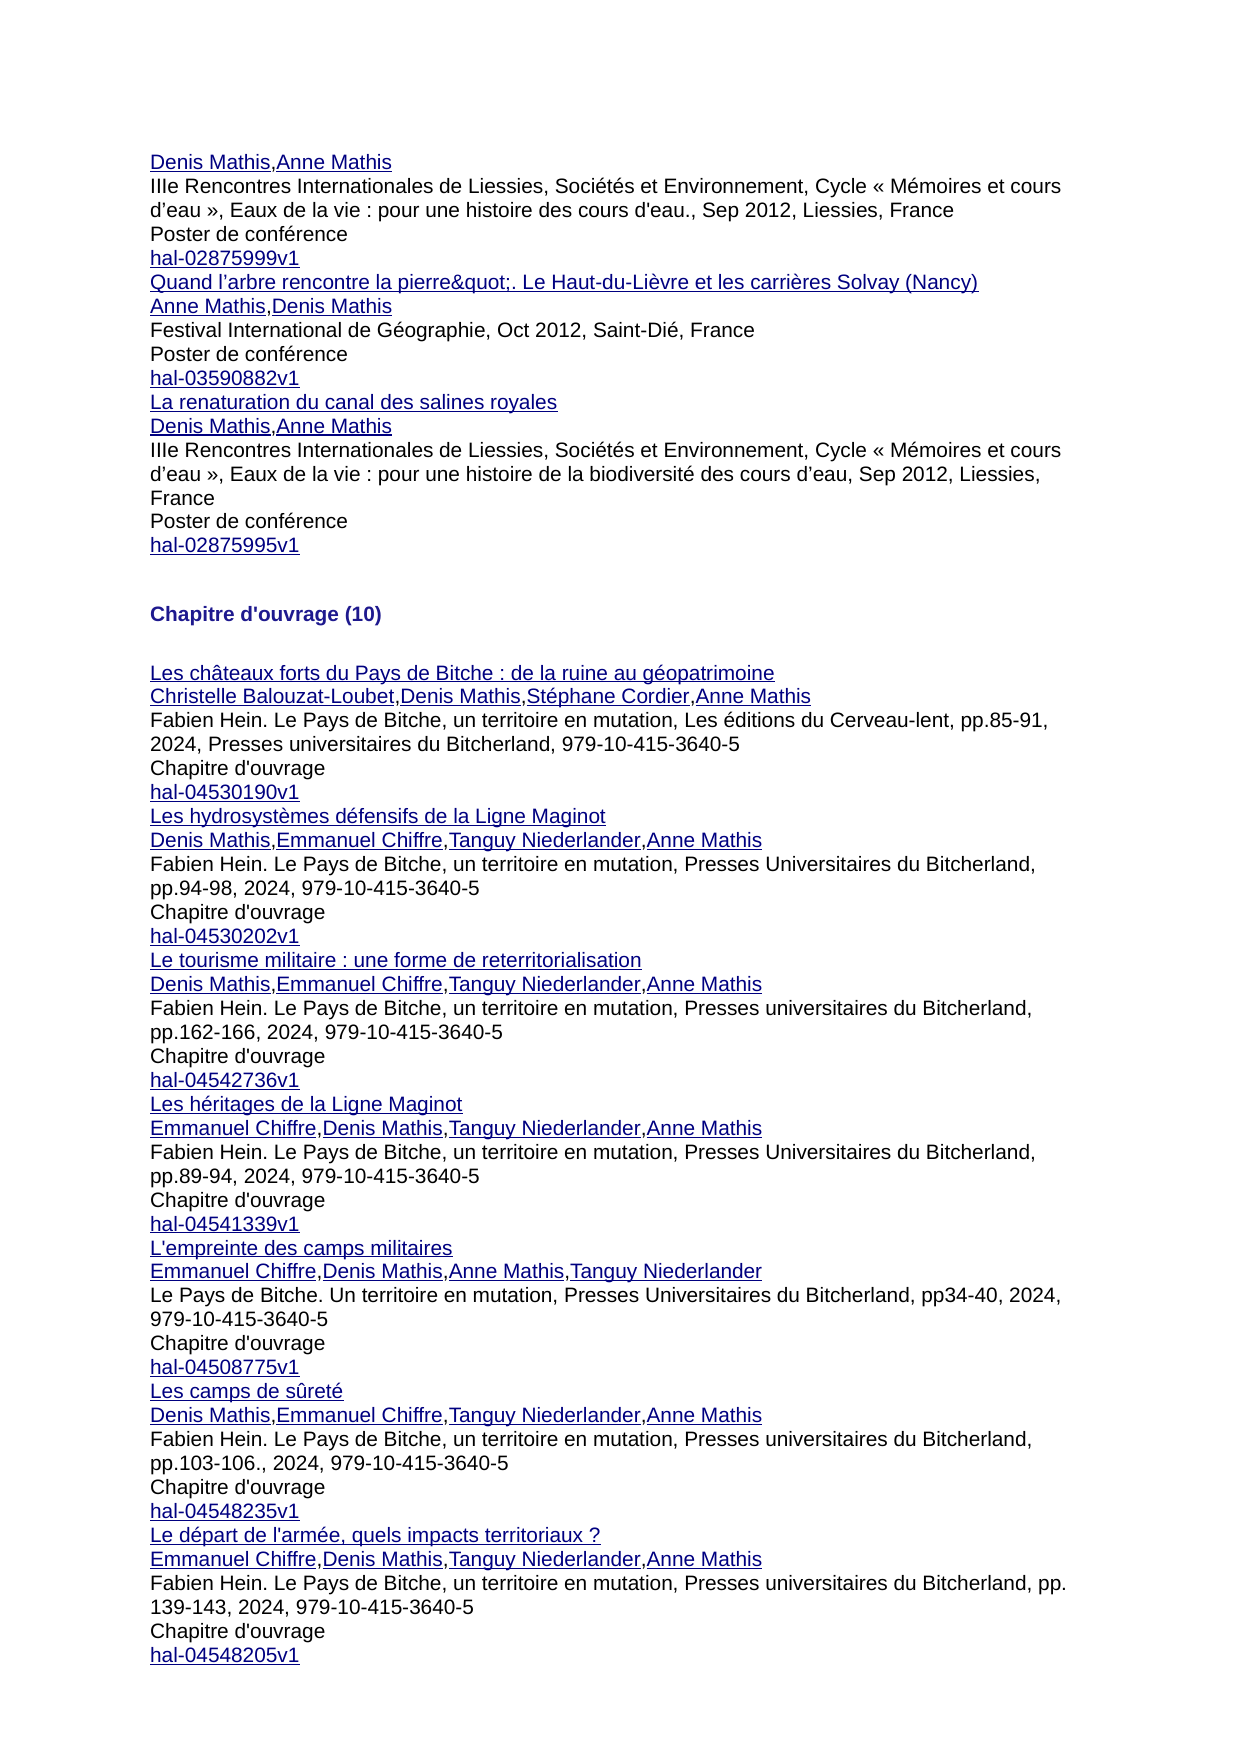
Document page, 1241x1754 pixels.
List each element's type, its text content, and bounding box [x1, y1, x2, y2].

subtitle Chapitre d'ouvrage (10) [150, 602, 1090, 626]
table_cell L'empreinte des camps militaires Emmanuel Chiffre,Denis Mathis,Anne Mathis,Tanguy Niederlander Le Pays de Bitche. Un territoire en mutation, Presses Universitaires du Bitcherland, pp34-40, 2024, 979-10-415-3640-5 Chapitre d'ouvrage hal-04508775v1 [150, 1235, 1090, 1379]
table_header Les châteaux forts du Pays de Bitche : de la ruine au géopatrimoine Christelle Balouzat-Loubet,Denis Mathis,Stéphane Cordier,Anne Mathis Fabien Hein. Le Pays de Bitche, un territoire en mutation, Les éditions du Cerveau-lent, pp.85-91, 2024, Presses universitaires du Bitcherland, 979-10-415-3640-5 Chapitre d'ouvrage hal-04530190v1 [150, 660, 1090, 804]
table_cell La renaturation du canal des salines royales Denis Mathis,Anne Mathis IIIe Rencontres Internationales de Liessies, Sociétés et Environnement, Cycle « Mémoires et cours d’eau », Eaux de la vie : pour une histoire de la biodiversité des cours d’eau, Sep 2012, Liessies, France Poster de conférence hal-02875995v1 [150, 390, 1090, 557]
table_cell Denis Mathis,Anne Mathis IIIe Rencontres Internationales de Liessies, Sociétés et Environnement, Cycle « Mémoires et cours d’eau », Eaux de la vie : pour une histoire des cours d'eau., Sep 2012, Liessies, France Poster de conférence hal-02875999v1 [150, 150, 1090, 270]
table_cell Quand l’arbre rencontre la pierre&quot;. Le Haut-du-Lièvre et les carrières Solvay (Nancy) Anne Mathis,Denis Mathis Festival International de Géographie, Oct 2012, Saint-Dié, France Poster de conférence hal-03590882v1 [150, 270, 1090, 389]
table_cell Les hydrosystèmes défensifs de la Ligne Maginot Denis Mathis,Emmanuel Chiffre,Tanguy Niederlander,Anne Mathis Fabien Hein. Le Pays de Bitche, un territoire en mutation, Presses Universitaires du Bitcherland, pp.94-98, 2024, 979-10-415-3640-5 Chapitre d'ouvrage hal-04530202v1 [150, 804, 1090, 948]
table_cell Les camps de sûreté Denis Mathis,Emmanuel Chiffre,Tanguy Niederlander,Anne Mathis Fabien Hein. Le Pays de Bitche, un territoire en mutation, Presses universitaires du Bitcherland, pp.103-106., 2024, 979-10-415-3640-5 Chapitre d'ouvrage hal-04548235v1 [150, 1379, 1090, 1523]
table_cell Le départ de l'armée, quels impacts territoriaux ? Emmanuel Chiffre,Denis Mathis,Tanguy Niederlander,Anne Mathis Fabien Hein. Le Pays de Bitche, un territoire en mutation, Presses universitaires du Bitcherland, pp. 139-143, 2024, 979-10-415-3640-5 Chapitre d'ouvrage hal-04548205v1 [150, 1523, 1090, 1667]
table_cell Le tourisme militaire : une forme de reterritorialisation Denis Mathis,Emmanuel Chiffre,Tanguy Niederlander,Anne Mathis Fabien Hein. Le Pays de Bitche, un territoire en mutation, Presses universitaires du Bitcherland, pp.162-166, 2024, 979-10-415-3640-5 Chapitre d'ouvrage hal-04542736v1 [150, 948, 1090, 1092]
table_cell Les héritages de la Ligne Maginot Emmanuel Chiffre,Denis Mathis,Tanguy Niederlander,Anne Mathis Fabien Hein. Le Pays de Bitche, un territoire en mutation, Presses Universitaires du Bitcherland, pp.89-94, 2024, 979-10-415-3640-5 Chapitre d'ouvrage hal-04541339v1 [150, 1092, 1090, 1235]
